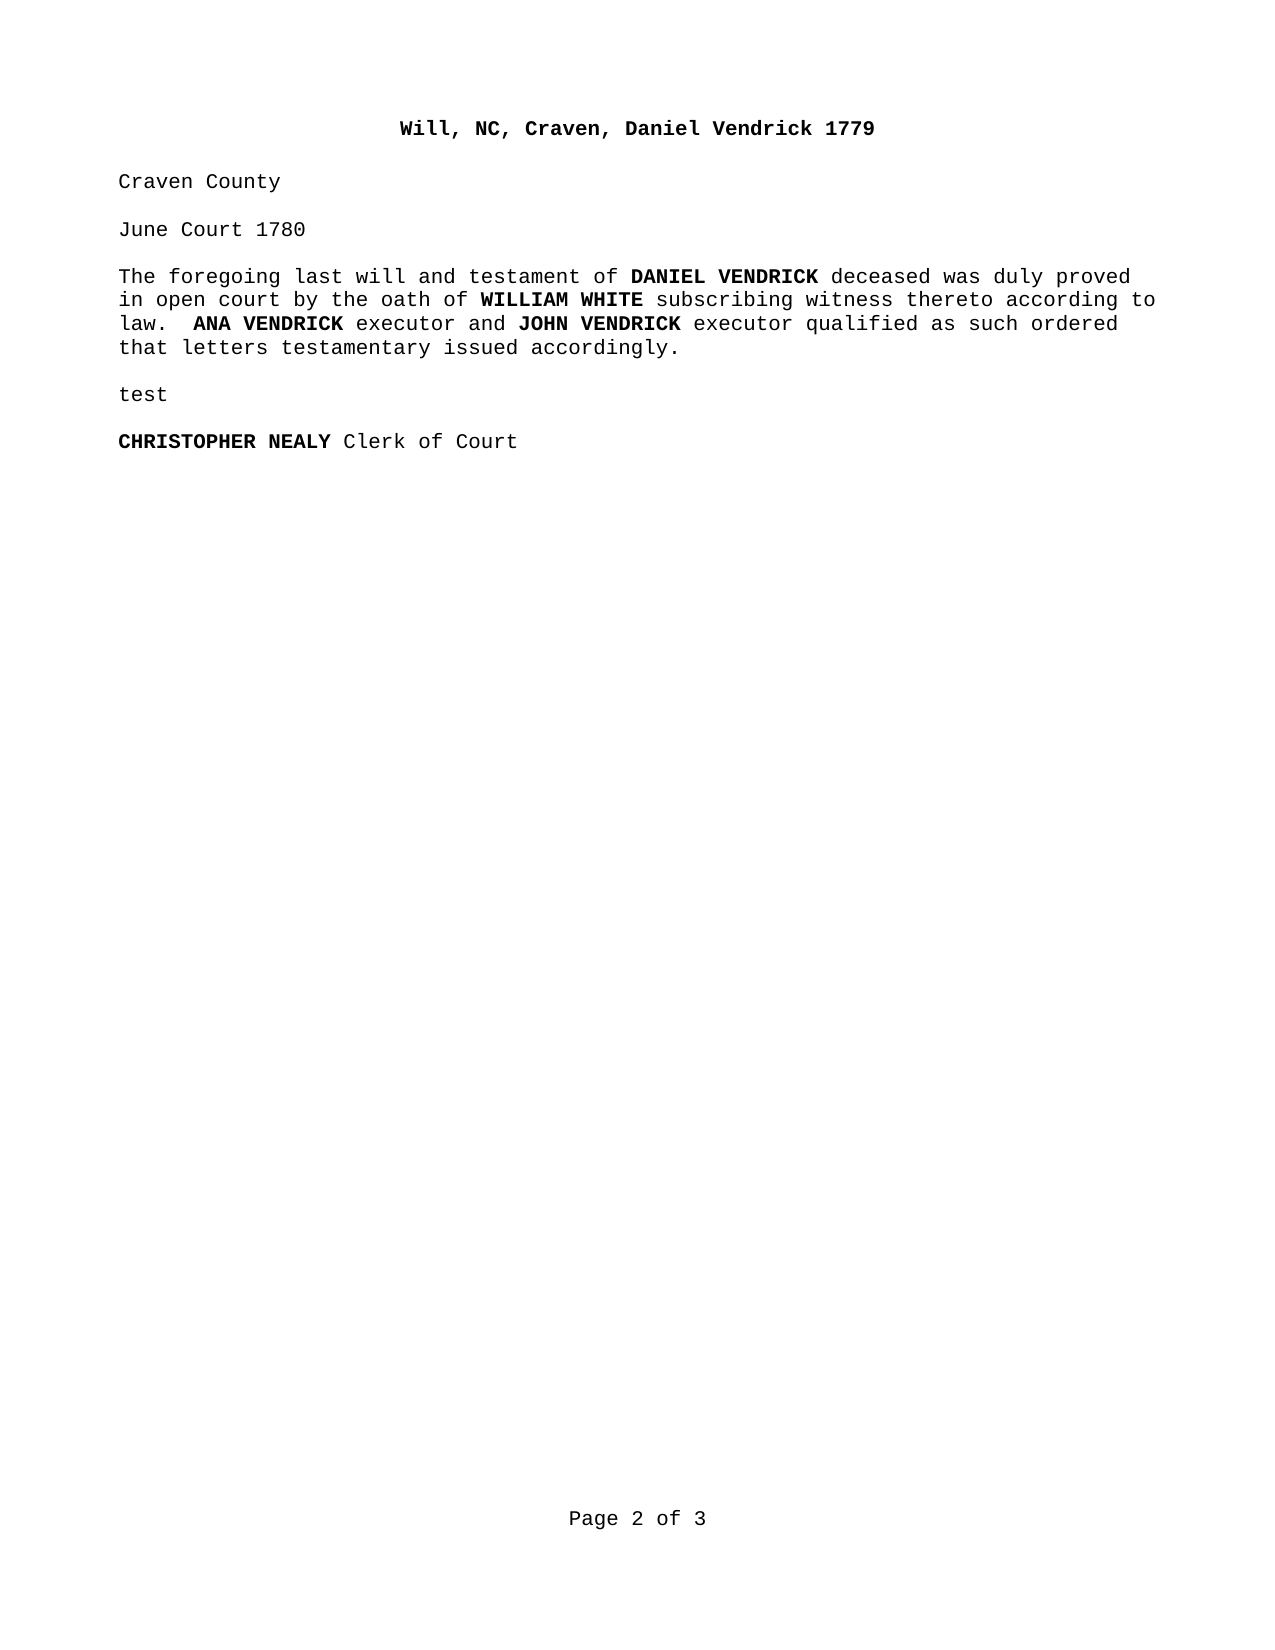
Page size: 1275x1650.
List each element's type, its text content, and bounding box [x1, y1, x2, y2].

text The foregoing last will and testament of Daniel Vendrick deceased was duly proved in open court by the oath of William white subscribing witness thereto according to law. Ana Vendrick executor and John Vendrick executor qualified as such ordered that letters testamentary issued accordingly. [118, 266, 1157, 360]
text Christopher Nealy Clerk of Court [118, 431, 1157, 455]
text June Court 1780 [118, 218, 1157, 242]
text test [118, 384, 1157, 408]
text Craven County [118, 171, 1157, 195]
